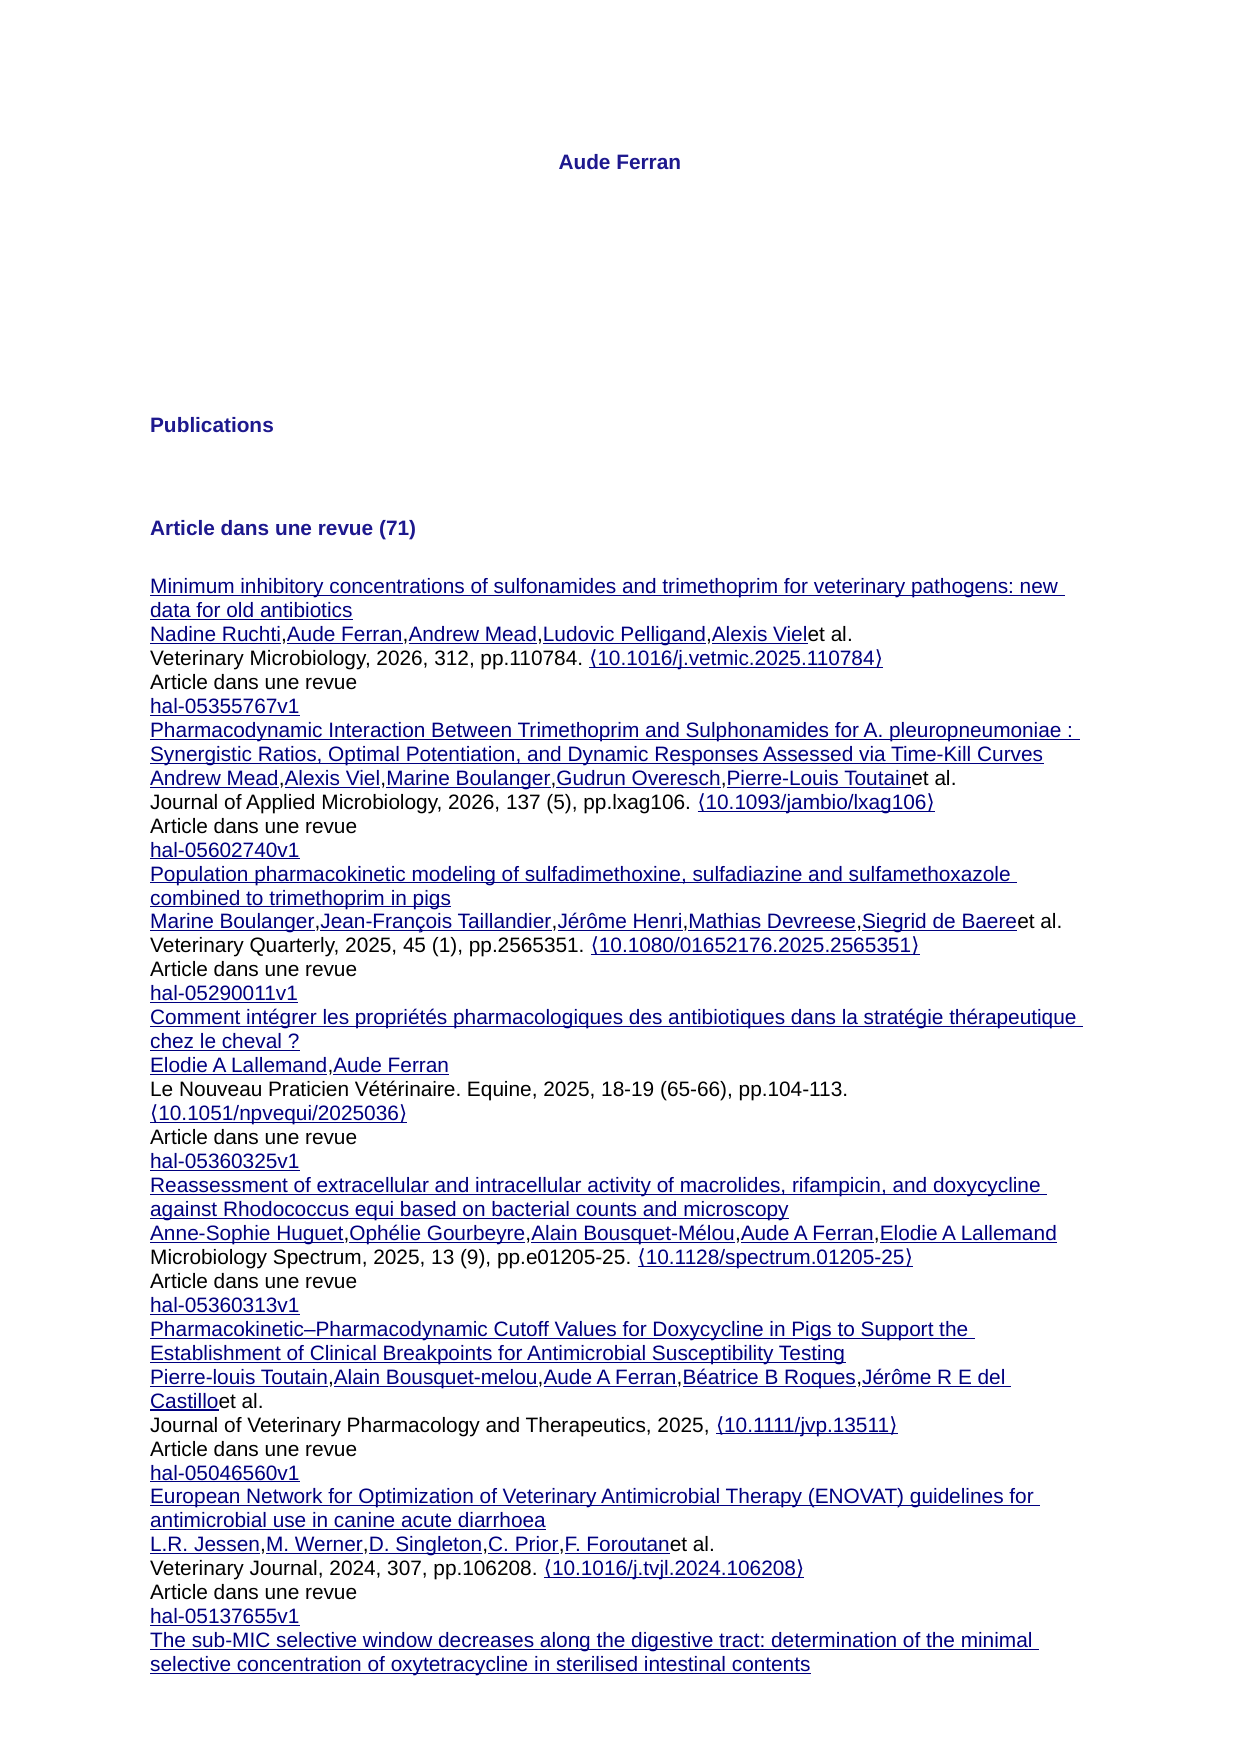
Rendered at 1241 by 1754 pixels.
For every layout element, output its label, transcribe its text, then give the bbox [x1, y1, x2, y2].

table_cell European Network for Optimization of Veterinary Antimicrobial Therapy (ENOVAT) guidelines for antimicrobial use in canine acute diarrhoea L.R. Jessen,M. Werner,D. Singleton,C. Prior,F. Foroutanet al. Veterinary Journal, 2024, 307, pp.106208. ⟨10.1016/j.tvjl.2024.106208⟩ Article dans une revue hal-05137655v1 [150, 1484, 1090, 1628]
subtitle Aude Ferran [150, 150, 1090, 174]
subtitle Article dans une revue (71) [150, 516, 1090, 539]
table_cell Pharmacokinetic–Pharmacodynamic Cutoff Values for Doxycycline in Pigs to Support the Establishment of Clinical Breakpoints for Antimicrobial Susceptibility Testing Pierre‐louis Toutain,Alain Bousquet‐melou,Aude A Ferran,Béatrice B Roques,Jérôme R E del Castilloet al. Journal of Veterinary Pharmacology and Therapeutics, 2025, ⟨10.1111/jvp.13511⟩ Article dans une revue hal-05046560v1 [150, 1317, 1090, 1484]
table_cell Population pharmacokinetic modeling of sulfadimethoxine, sulfadiazine and sulfamethoxazole combined to trimethoprim in pigs Marine Boulanger,Jean-François Taillandier,Jérôme Henri,Mathias Devreese,Siegrid de Baereet al. Veterinary Quarterly, 2025, 45 (1), pp.2565351. ⟨10.1080/01652176.2025.2565351⟩ Article dans une revue hal-05290011v1 [150, 861, 1090, 1005]
table_cell The sub-MIC selective window decreases along the digestive tract: determination of the minimal selective concentration of oxytetracycline in sterilised intestinal contents [150, 1628, 1090, 1676]
table_cell Comment intégrer les propriétés pharmacologiques des antibiotiques dans la stratégie thérapeutique chez le cheval ? Elodie A Lallemand,Aude Ferran Le Nouveau Praticien Vétérinaire. Equine, 2025, 18-19 (65-66), pp.104-113. ⟨10.1051/npvequi/2025036⟩ Article dans une revue hal-05360325v1 [150, 1005, 1090, 1173]
table_header Minimum inhibitory concentrations of sulfonamides and trimethoprim for veterinary pathogens: new data for old antibiotics Nadine Ruchti,Aude Ferran,Andrew Mead,Ludovic Pelligand,Alexis Vielet al. Veterinary Microbiology, 2026, 312, pp.110784. ⟨10.1016/j.vetmic.2025.110784⟩ Article dans une revue hal-05355767v1 [150, 574, 1090, 718]
subtitle Publications [150, 412, 1090, 436]
table_cell Reassessment of extracellular and intracellular activity of macrolides, rifampicin, and doxycycline against Rhodococcus equi based on bacterial counts and microscopy Anne-Sophie Huguet,Ophélie Gourbeyre,Alain Bousquet-Mélou,Aude A Ferran,Elodie A Lallemand Microbiology Spectrum, 2025, 13 (9), pp.e01205-25. ⟨10.1128/spectrum.01205-25⟩ Article dans une revue hal-05360313v1 [150, 1173, 1090, 1317]
table_cell Pharmacodynamic Interaction Between Trimethoprim and Sulphonamides for A. pleuropneumoniae : Synergistic Ratios, Optimal Potentiation, and Dynamic Responses Assessed via Time-Kill Curves Andrew Mead,Alexis Viel,Marine Boulanger,Gudrun Overesch,Pierre-Louis Toutainet al. Journal of Applied Microbiology, 2026, 137 (5), pp.lxag106. ⟨10.1093/jambio/lxag106⟩ Article dans une revue hal-05602740v1 [150, 718, 1090, 861]
